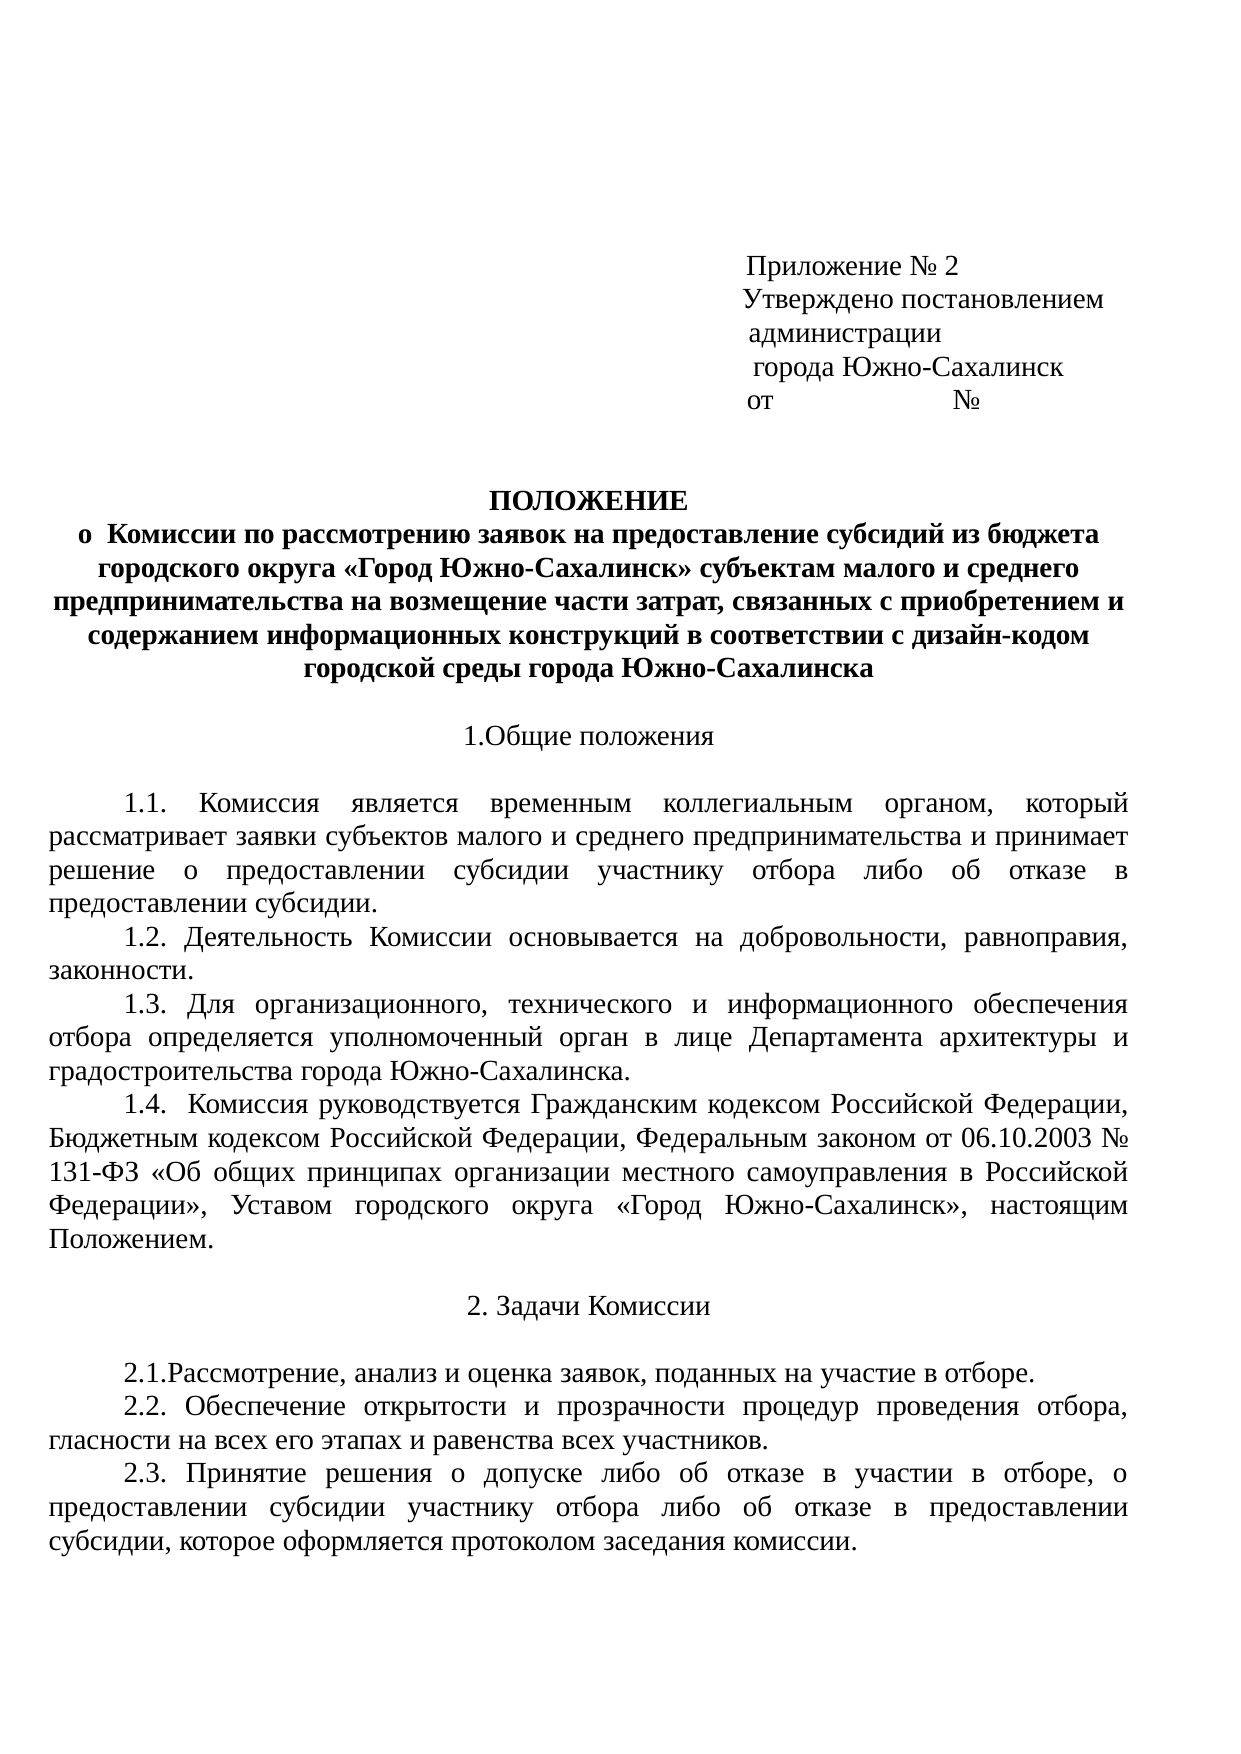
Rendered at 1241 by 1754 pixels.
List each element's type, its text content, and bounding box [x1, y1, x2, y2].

text ПОЛОЖЕНИЕ [48, 483, 1129, 517]
text 2. Задачи Комиссии [48, 1288, 1129, 1322]
text 1.1. Комиссия является временным коллегиальным органом, который рассматривает заявки субъектов малого и среднего предпринимательства и принимает решение о предоставлении субсидии участнику отбора либо об отказе в предоставлении субсидии. [48, 785, 1129, 919]
text 2.1.Рассмотрение, анализ и оценка заявок, поданных на участие в отборе. [48, 1355, 1129, 1389]
text 2.3. Принятие решения о допуске либо об отказе в участии в отборе, о предоставлении субсидии участнику отбора либо об отказе в предоставлении субсидии, которое оформляется протоколом заседания комиссии. [48, 1456, 1129, 1556]
text 2.2. Обеспечение открытости и прозрачности процедур проведения отбора, гласности на всех его этапах и равенства всех участников. [48, 1389, 1129, 1456]
text о Комиссии по рассмотрению заявок на предоставление субсидий из бюджета городского округа «Город Южно-Сахалинск» субъектам малого и среднего предпринимательства на возмещение части затрат, связанных с приобретением и содержанием информационных конструкций в соответствии с дизайн-кодом городской среды города Южно-Сахалинска [48, 517, 1129, 684]
text Приложение № 2 [48, 248, 1129, 282]
text администрации [48, 315, 1129, 349]
text от № [48, 382, 1129, 416]
text 1.2. Деятельность Комиссии основывается на добровольности, равноправия, законности. [48, 919, 1129, 986]
text 1.4. Комиссия руководствуется Гражданским кодексом Российской Федерации, Бюджетным кодексом Российской Федерации, Федеральным законом от 06.10.2003 № 131-ФЗ «Об общих принципах организации местного самоуправления в Российской Федерации», Уставом городского округа «Город Южно-Сахалинск», настоящим Положением. [48, 1087, 1129, 1254]
text города Южно-Сахалинск [48, 349, 1129, 382]
text Утверждено постановлением [48, 282, 1129, 315]
text 1.Общие положения [48, 718, 1129, 751]
text 1.3. Для организационного, технического и информационного обеспечения отбора определяется уполномоченный орган в лице Департамента архитектуры и градостроительства города Южно-Сахалинска. [48, 986, 1129, 1087]
